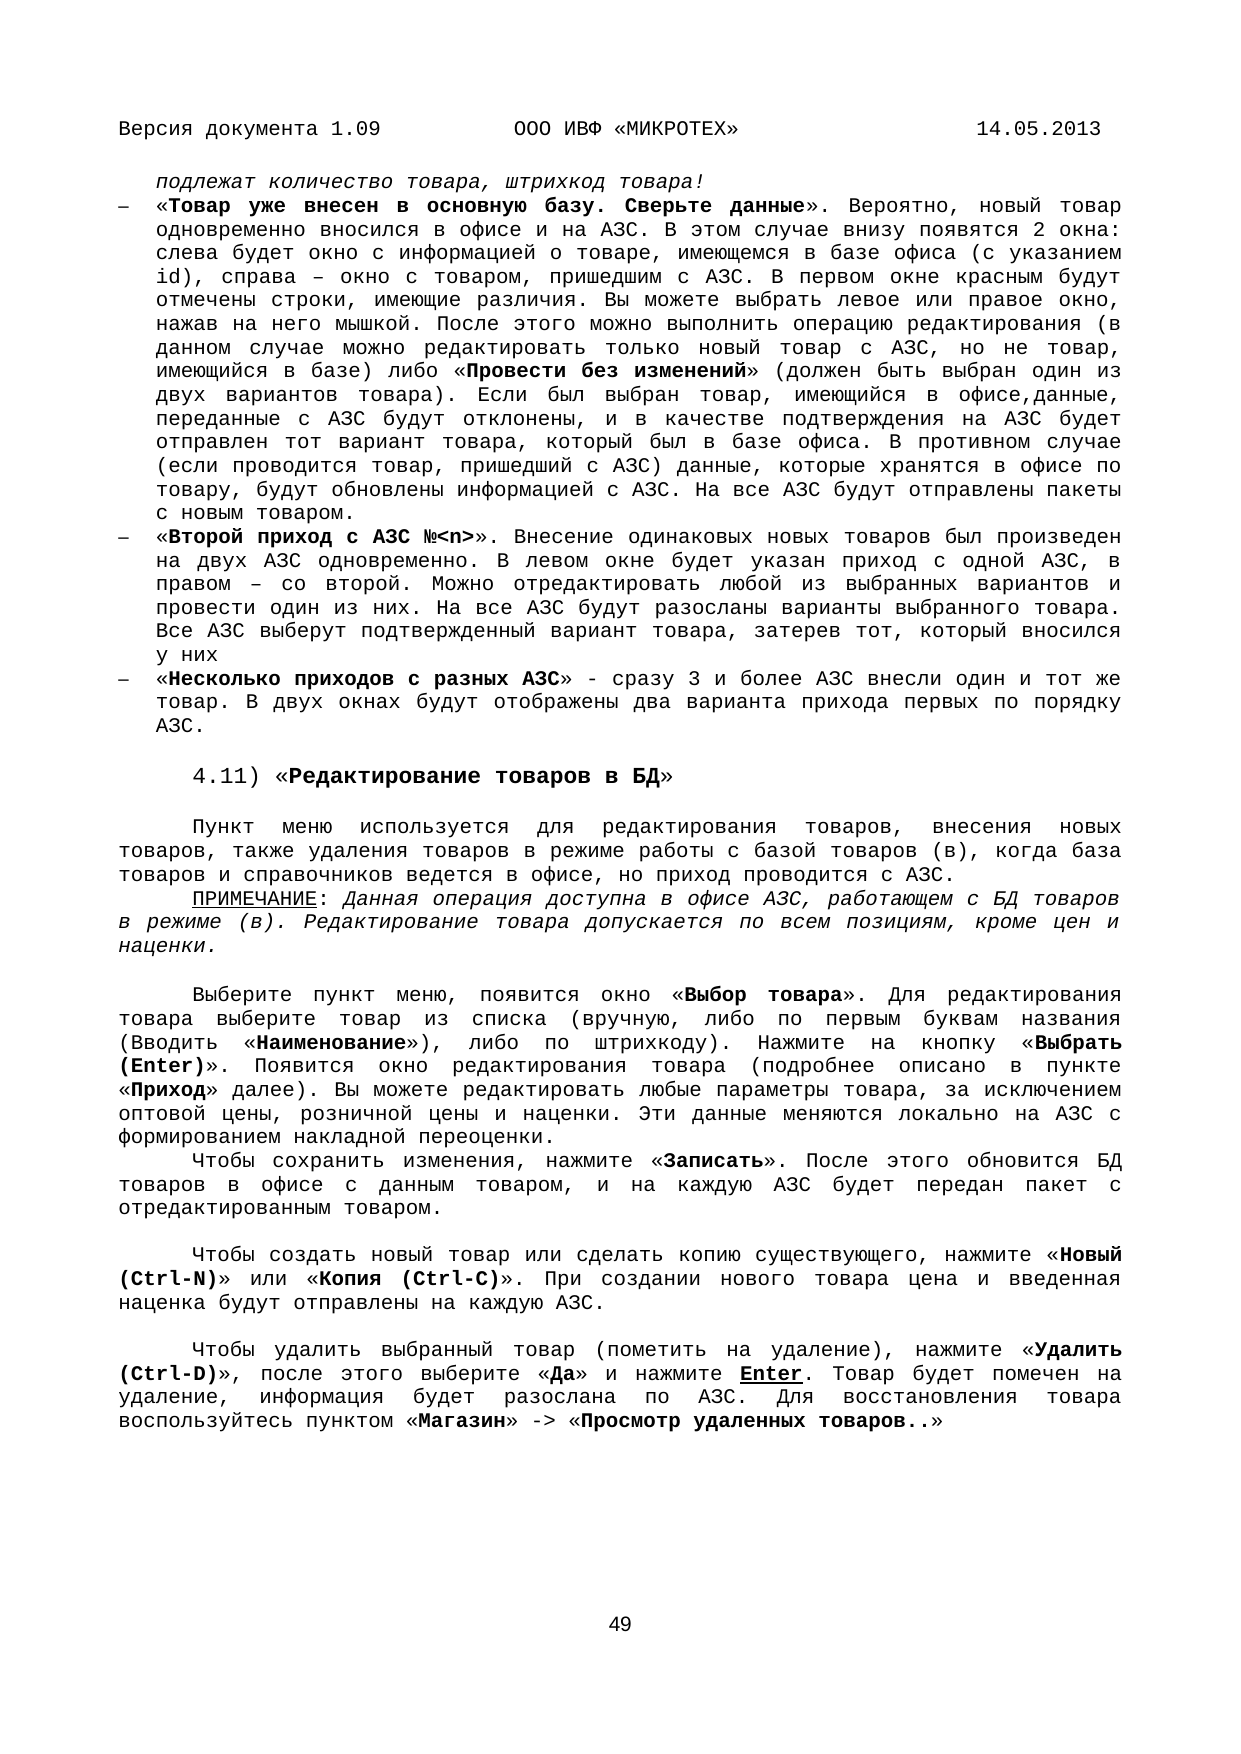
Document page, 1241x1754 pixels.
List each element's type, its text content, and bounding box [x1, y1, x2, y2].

list «Второй приход с АЗС №<n>». Внесение одинаковых новых товаров был произведен на двух АЗС одновременно. В левом окне будет указан приход с одной АЗС, в правом – со второй. Можно отредактировать любой из выбранных вариантов и провести один из них. На все АЗС будут разосланы варианты выбранного товара. Все АЗС выберут подтвержденный вариант товара, затерев тот, который вносился у них [118, 526, 1122, 668]
text Чтобы удалить выбранный товар (пометить на удаление), нажмите «Удалить (Ctrl-D)», после этого выберите «Да» и нажмите Enter. Товар будет помечен на удаление, информация будет разослана по АЗС. Для восстановления товара воспользуйтесь пунктом «Магазин» -> «Просмотр удаленных товаров..» [118, 1339, 1122, 1434]
text ПРИМЕЧАНИЕ: Данная операция доступна в офисе АЗС, работающем с БД товаров в режиме (в). Редактирование товара допускается по всем позициям, кроме цен и наценки. [118, 887, 1122, 958]
text Пункт меню используется для редактирования товаров, внесения новых товаров, также удаления товаров в режиме работы с базой товаров (в), когда база товаров и справочников ведется в офисе, но приход проводится с АЗС. [118, 817, 1122, 887]
text Чтобы создать новый товар или сделать копию существующего, нажмите «Новый (Ctrl-N)» или «Копия (Ctrl-C)». При создании нового товара цена и введенная наценка будут отправлены на каждую АЗС. [118, 1244, 1122, 1315]
text Чтобы сохранить изменения, нажмите «Записать». После этого обновится БД товаров в офисе с данным товаром, и на каждую АЗС будет передан пакет с отредактированным товаром. [118, 1150, 1122, 1221]
list подлежат количество товара, штрихкод товара! [118, 171, 1122, 195]
text 4.11) «Редактирование товаров в БД» [118, 765, 1122, 791]
list «Товар уже внесен в основную базу. Сверьте данные». Вероятно, новый товар одновременно вносился в офисе и на АЗС. В этом случае внизу появятся 2 окна: слева будет окно с информацией о товаре, имеющемся в базе офиса (с указанием id), справа – окно с товаром, пришедшим с АЗС. В первом окне красным будут отмечены строки, имеющие различия. Вы можете выбрать левое или правое окно, нажав на него мышкой. После этого можно выполнить операцию редактирования (в данном случае можно редактировать только новый товар с АЗС, но не товар, имеющийся в базе) либо «Провести без изменений» (должен быть выбран один из двух вариантов товара). Если был выбран товар, имеющийся в офисе,данные, переданные с АЗС будут отклонены, и в качестве подтверждения на АЗС будет отправлен тот вариант товара, который был в базе офиса. В противном случае (если проводится товар, пришедший с АЗС) данные, которые хранятся в офисе по товару, будут обновлены информацией с АЗС. На все АЗС будут отправлены пакеты с новым товаром. [118, 195, 1122, 526]
text Выберите пункт меню, появится окно «Выбор товара». Для редактирования товара выберите товар из списка (вручную, либо по первым буквам названия (Вводить «Наименование»), либо по штрихкоду). Нажмите на кнопку «Выбрать (Enter)». Появится окно редактирования товара (подробнее описано в пункте «Приход» далее). Вы можете редактировать любые параметры товара, за исключением оптовой цены, розничной цены и наценки. Эти данные меняются локально на АЗС с формированием накладной переоценки. [118, 984, 1122, 1150]
list «Несколько приходов с разных АЗС» - сразу 3 и более АЗС внесли один и тот же товар. В двух окнах будут отображены два варианта прихода первых по порядку АЗС. [118, 668, 1122, 739]
